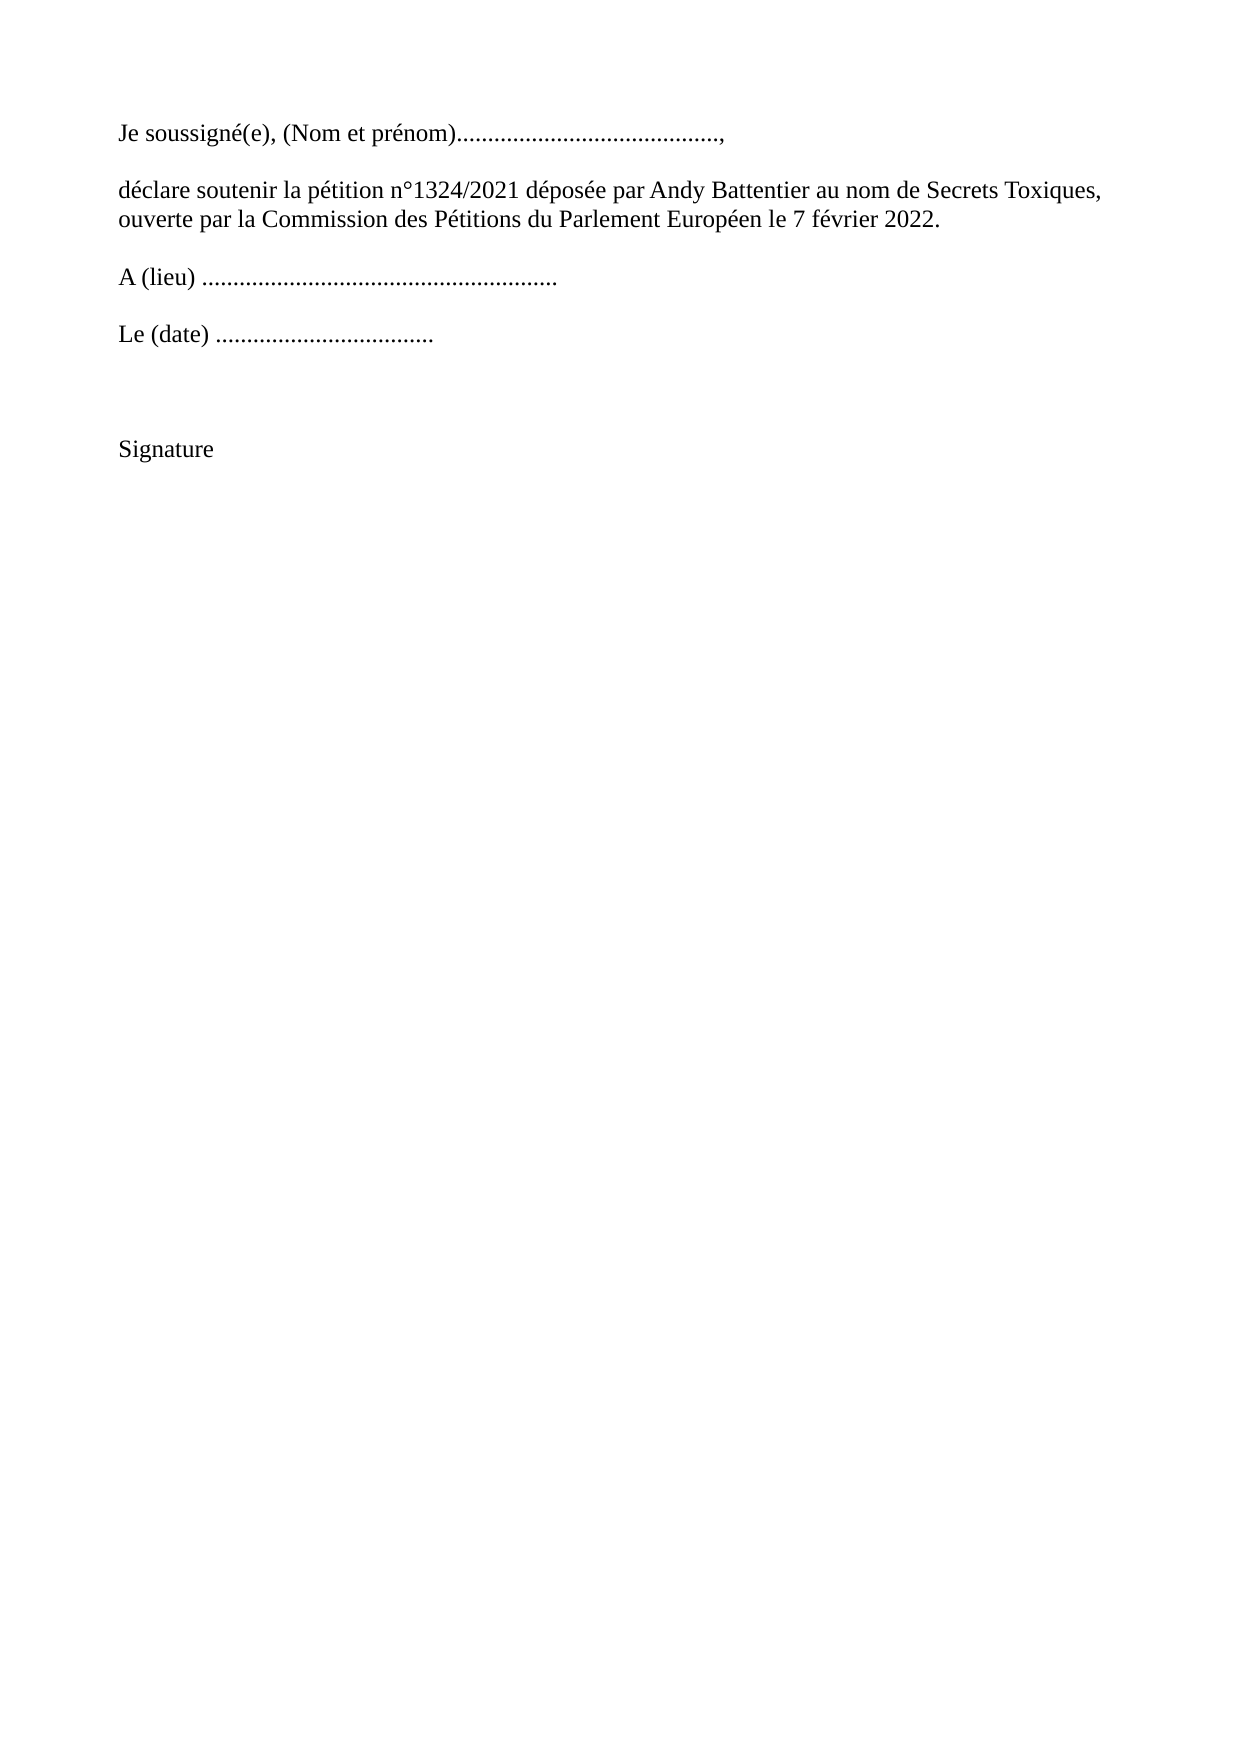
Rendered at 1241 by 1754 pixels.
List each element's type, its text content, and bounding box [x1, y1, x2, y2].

text Signature [118, 434, 1122, 463]
text Je soussigné(e), (Nom et prénom).........................................., [118, 118, 1122, 147]
text A (lieu) ......................................................... [118, 262, 1122, 291]
text déclare soutenir la pétition n°1324/2021 déposée par Andy Battentier au nom de Secrets Toxiques, ouverte par la Commission des Pétitions du Parlement Européen le 7 février 2022. [118, 176, 1122, 233]
text Le (date) ................................... [118, 319, 1122, 348]
